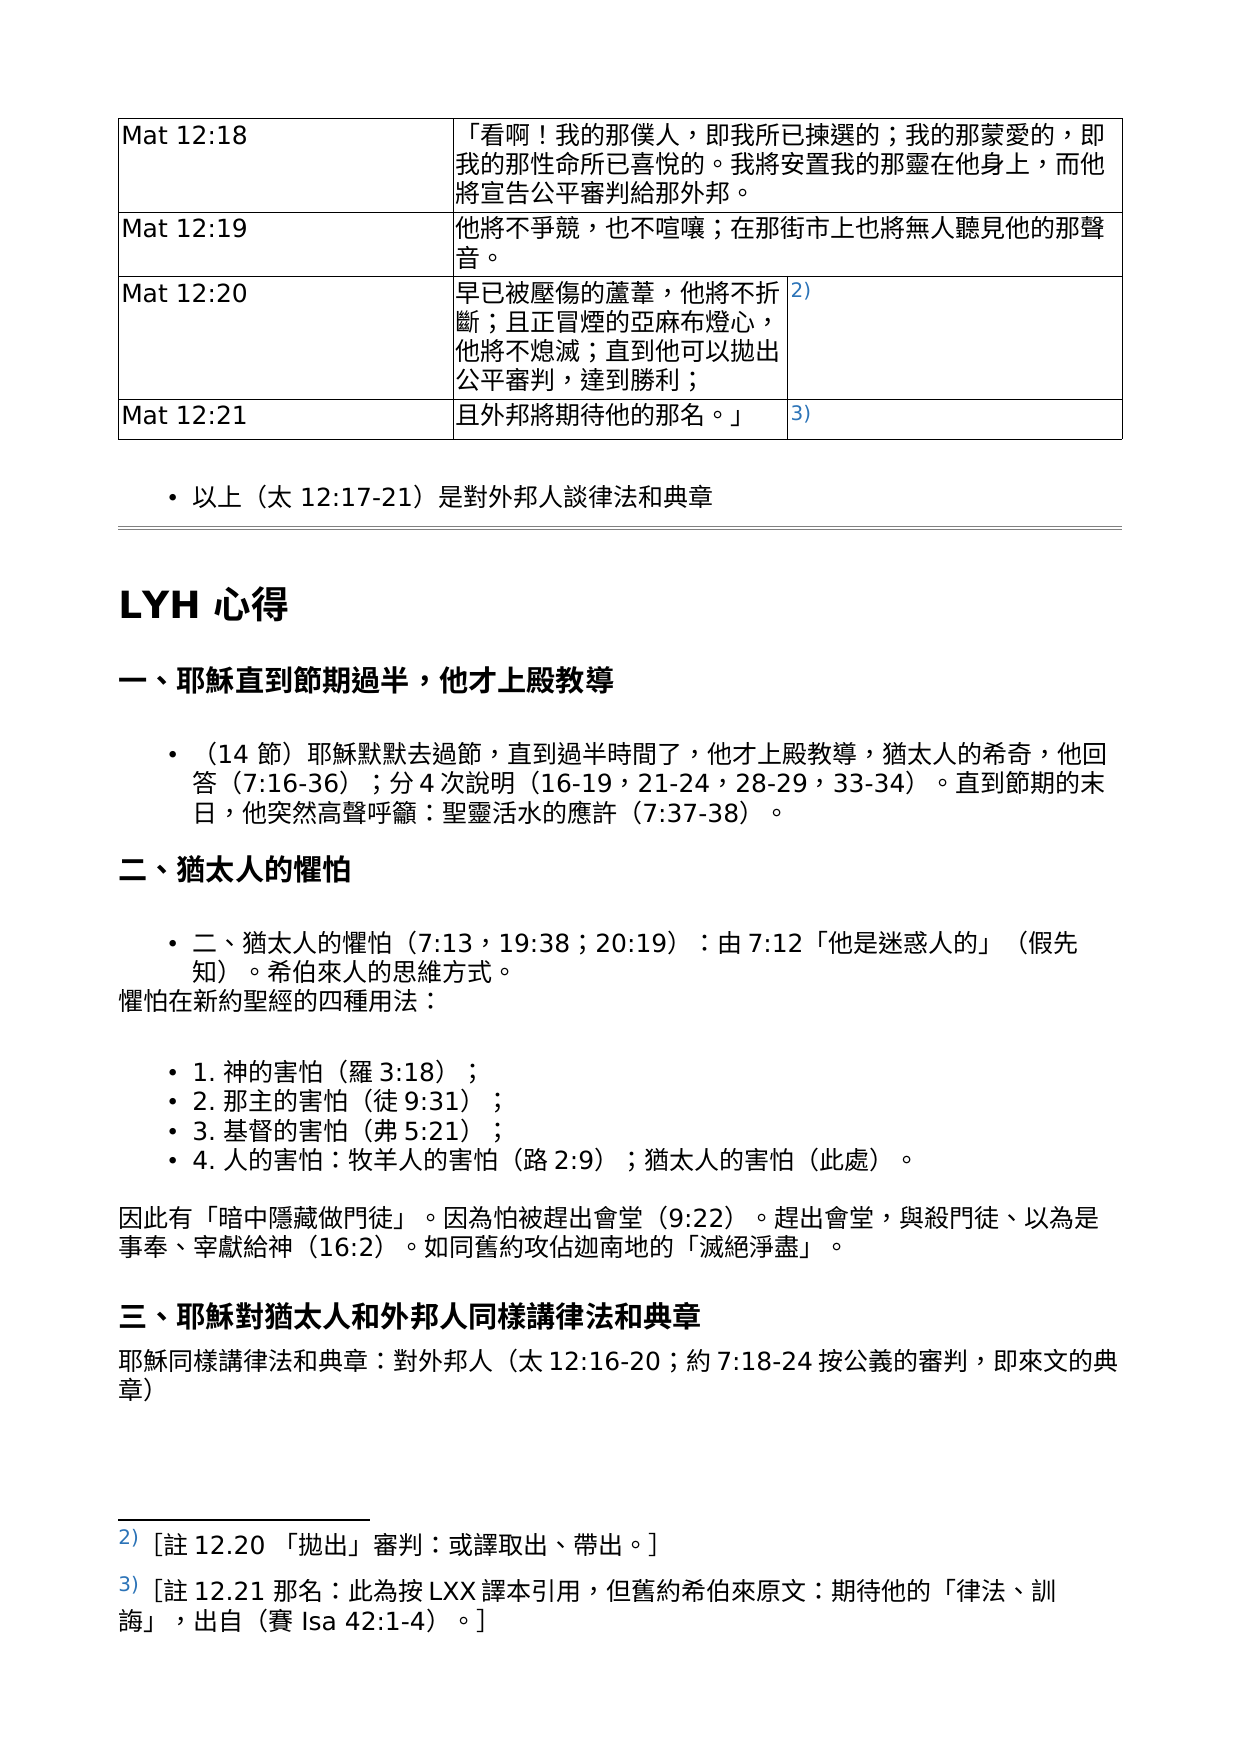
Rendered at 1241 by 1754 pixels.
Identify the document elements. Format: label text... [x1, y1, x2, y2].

list 2. 那主的害怕（徒9:31）； [177, 1087, 1122, 1117]
table_cell 他將不爭競，也不喧嚷；在那街市上也將無人聽見他的那聲音。 [454, 213, 1122, 276]
table_cell Mat 12:18 [119, 119, 453, 212]
table_cell Mat 12:21 [119, 400, 453, 438]
list （14 節）耶穌默默去過節，直到過半時間了，他才上殿教導，猶太人的希奇，他回答（7:16-36）；分4次說明（16-19，21-24，28-29，33-34）。直到節期的末日，他突然高聲呼籲：聖靈活水的應許（7:37-38）。 [177, 740, 1122, 828]
subtitle 一、耶穌直到節期過半，他才上殿教導 [118, 664, 1122, 698]
list 二、猶太人的懼怕（7:13，19:38；20:19）：由7:12「他是迷惑人的」（假先知）。希伯來人的思維方式。 [177, 929, 1122, 987]
list 以上（太 12:17-21）是對外邦人談律法和典章 [177, 483, 1122, 512]
table_cell [788, 400, 1122, 438]
text 懼怕在新約聖經的四種用法： [118, 987, 1122, 1016]
list 1. 神的害怕（羅3:18）； [177, 1058, 1122, 1087]
table_cell Mat 12:19 [119, 213, 453, 276]
table_cell 早已被壓傷的蘆葦，他將不折斷；且正冒煙的亞麻布燈心，他將不熄滅；直到他可以拋出公平審判，達到勝利； [454, 277, 787, 398]
subtitle LYH 心得 [118, 583, 1122, 627]
table_cell 且外邦將期待他的那名。」 [454, 400, 787, 438]
subtitle 三、耶穌對猶太人和外邦人同樣講律法和典章 [118, 1300, 1122, 1334]
subtitle 二、猶太人的懼怕 [118, 853, 1122, 887]
table_cell 「看啊！我的那僕人，即我所已揀選的；我的那蒙愛的，即我的那性命所已喜悅的。我將安置我的那靈在他身上，而他將宣告公平審判給那外邦。 [454, 119, 1122, 212]
text 耶穌同樣講律法和典章：對外邦人（太12:16-20；約7:18-24按公義的審判，即來文的典章） [118, 1347, 1122, 1405]
table_cell Mat 12:20 [119, 277, 453, 398]
table_cell [788, 277, 1122, 398]
list 3. 基督的害怕（弗5:21）； [177, 1117, 1122, 1146]
list 4. 人的害怕：牧羊人的害怕（路2:9）；猶太人的害怕（此處）。 [177, 1146, 1122, 1175]
text 因此有「暗中隱藏做門徒」。因為怕被趕出會堂（9:22）。趕出會堂，與殺門徒、以為是事奉、宰獻給神（16:2）。如同舊約攻佔迦南地的「滅絕淨盡」。 [118, 1204, 1122, 1263]
